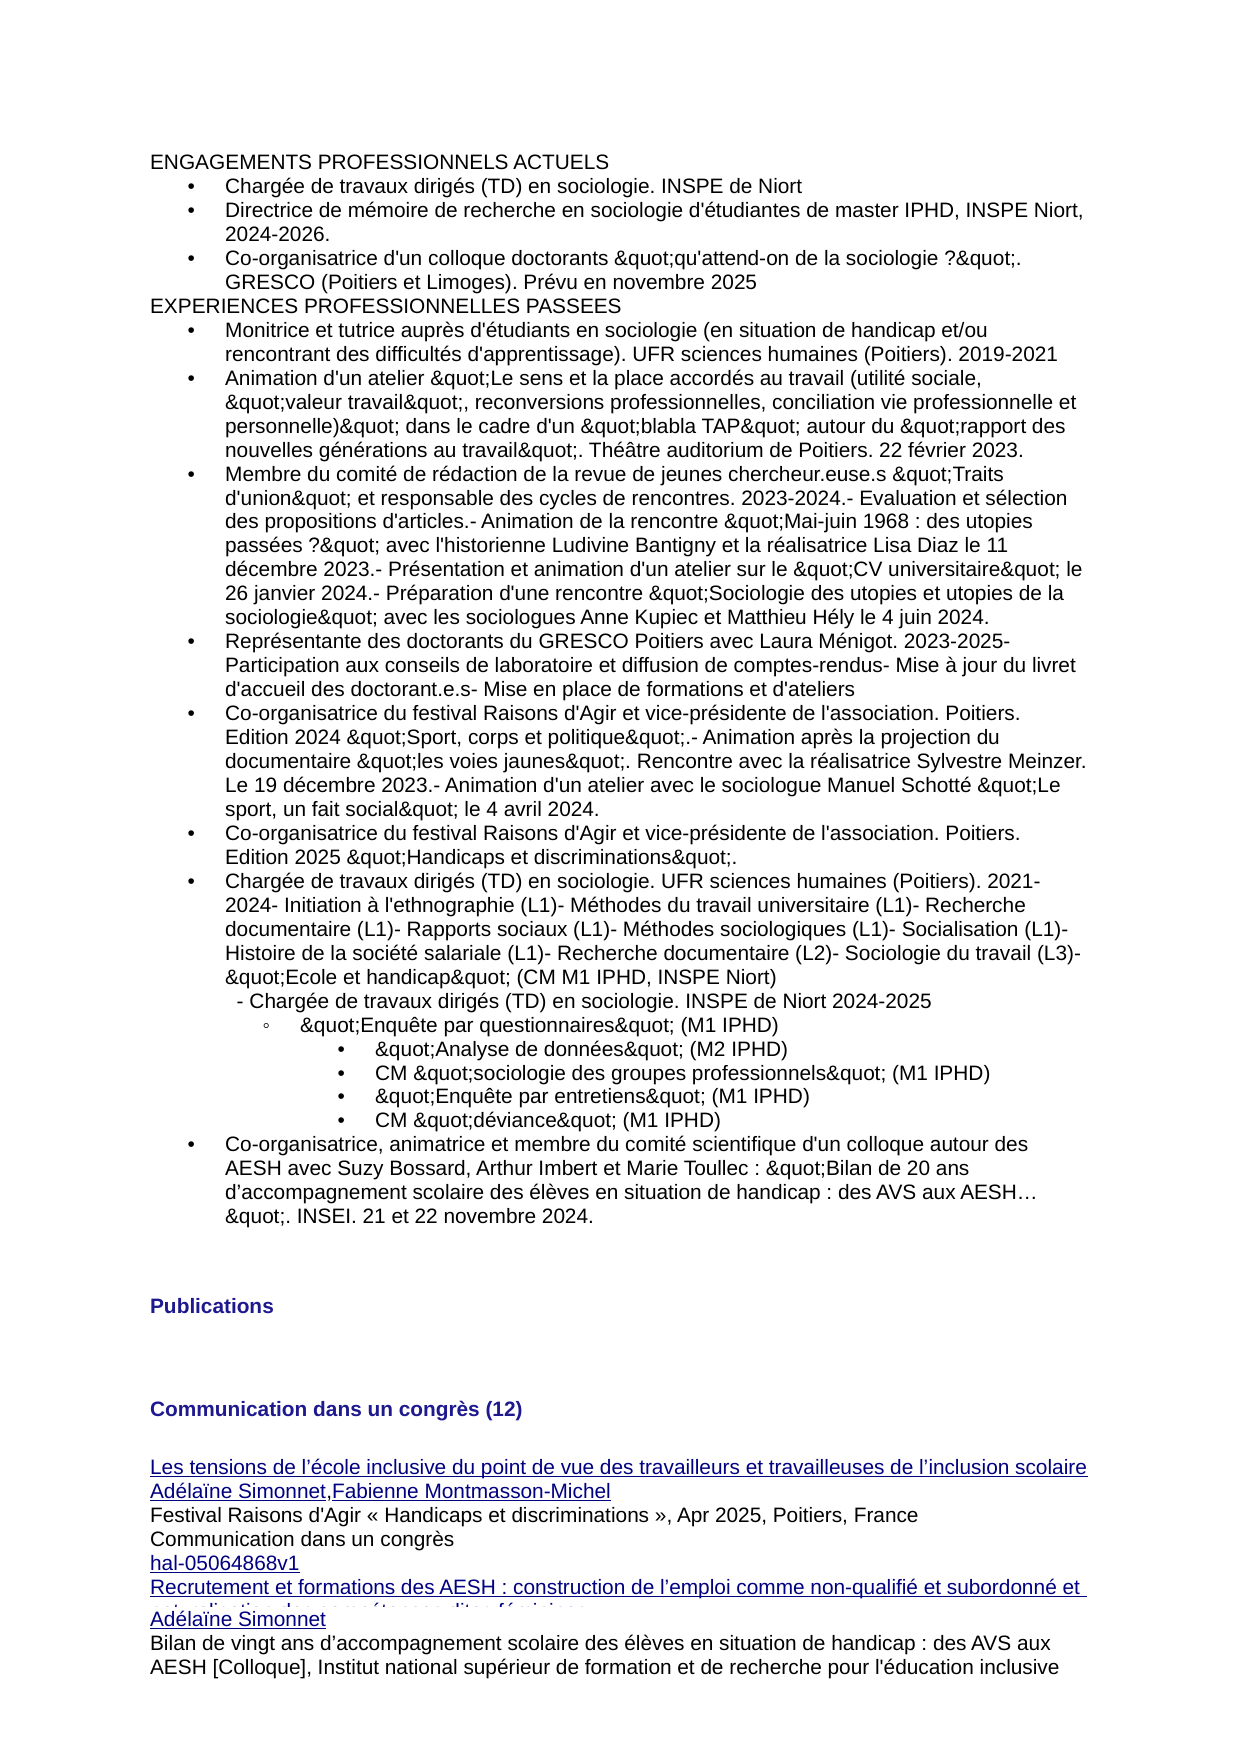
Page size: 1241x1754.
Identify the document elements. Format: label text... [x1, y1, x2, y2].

table_header Les tensions de l’école inclusive du point de vue des travailleurs et travailleuses de l’inclusion scolaire Adélaïne Simonnet,Fabienne Montmasson-Michel Festival Raisons d'Agir « Handicaps et discriminations », Apr 2025, Poitiers, France Communication dans un congrès hal-05064868v1 [150, 1455, 1090, 1575]
list CM &quot;déviance&quot; (M1 IPHD) [337, 1108, 1090, 1132]
table_cell Recrutement et formations des AESH : construction de l’emploi comme non-qualifié et subordonné et naturalisation des compétences dites féminines Adélaïne Simonnet Bilan de vingt ans d’accompagnement scolaire des élèves en situation de handicap : des AVS aux AESH [Colloque], Institut national supérieur de formation et de recherche pour l'éducation inclusive [150, 1575, 1090, 1679]
subtitle Communication dans un congrès (12) [150, 1397, 1090, 1421]
text ENGAGEMENTS PROFESSIONNELS ACTUELS [150, 150, 1090, 174]
list Co-organisatrice, animatrice et membre du comité scientifique d'un colloque autour des AESH avec Suzy Bossard, Arthur Imbert et Marie Toullec : &quot;Bilan de 20 ans d’accompagnement scolaire des élèves en situation de handicap : des AVS aux AESH…&quot;. INSEI. 21 et 22 novembre 2024. [187, 1132, 1090, 1228]
list Co-organisatrice d'un colloque doctorants &quot;qu'attend-on de la sociologie ?&quot;. GRESCO (Poitiers et Limoges). Prévu en novembre 2025 [187, 246, 1090, 294]
list &quot;Enquête par entretiens&quot; (M1 IPHD) [337, 1084, 1090, 1108]
list Animation d'un atelier &quot;Le sens et la place accordés au travail (utilité sociale, &quot;valeur travail&quot;, reconversions professionnelles, conciliation vie professionnelle et personnelle)&quot; dans le cadre d'un &quot;blabla TAP&quot; autour du &quot;rapport des nouvelles générations au travail&quot;. Théâtre auditorium de Poitiers. 22 février 2023. [187, 366, 1090, 461]
list Représentante des doctorants du GRESCO Poitiers avec Laura Ménigot. 2023-2025- Participation aux conseils de laboratoire et diffusion de comptes-rendus- Mise à jour du livret d'accueil des doctorant.e.s- Mise en place de formations et d'ateliers [187, 629, 1090, 701]
list CM &quot;sociologie des groupes professionnels&quot; (M1 IPHD) [337, 1060, 1090, 1084]
list Co-organisatrice du festival Raisons d'Agir et vice-présidente de l'association. Poitiers. Edition 2025 &quot;Handicaps et discriminations&quot;. [187, 821, 1090, 869]
list Monitrice et tutrice auprès d'étudiants en sociologie (en situation de handicap et/ou rencontrant des difficultés d'apprentissage). UFR sciences humaines (Poitiers). 2019-2021 [187, 318, 1090, 366]
subtitle Publications [150, 1294, 1090, 1318]
list Directrice de mémoire de recherche en sociologie d'étudiantes de master IPHD, INSPE Niort, 2024-2026. [187, 198, 1090, 246]
list &quot;Enquête par questionnaires&quot; (M1 IPHD) [262, 1012, 1090, 1036]
list Chargée de travaux dirigés (TD) en sociologie. UFR sciences humaines (Poitiers). 2021-2024- Initiation à l'ethnographie (L1)- Méthodes du travail universitaire (L1)- Recherche documentaire (L1)- Rapports sociaux (L1)- Méthodes sociologiques (L1)- Socialisation (L1)- Histoire de la société salariale (L1)- Recherche documentaire (L2)- Sociologie du travail (L3)-&quot;Ecole et handicap&quot; (CM M1 IPHD, INSPE Niort) [187, 869, 1090, 988]
list Chargée de travaux dirigés (TD) en sociologie. INSPE de Niort [187, 174, 1090, 198]
list - Chargée de travaux dirigés (TD) en sociologie. INSPE de Niort 2024-2025 [187, 988, 1090, 1012]
text EXPERIENCES PROFESSIONNELLES PASSEES [150, 294, 1090, 318]
list &quot;Analyse de données&quot; (M2 IPHD) [337, 1036, 1090, 1060]
list Membre du comité de rédaction de la revue de jeunes chercheur.euse.s &quot;Traits d'union&quot; et responsable des cycles de rencontres. 2023-2024.- Evaluation et sélection des propositions d'articles.- Animation de la rencontre &quot;Mai-juin 1968 : des utopies passées ?&quot; avec l'historienne Ludivine Bantigny et la réalisatrice Lisa Diaz le 11 décembre 2023.- Présentation et animation d'un atelier sur le &quot;CV universitaire&quot; le 26 janvier 2024.- Préparation d'une rencontre &quot;Sociologie des utopies et utopies de la sociologie&quot; avec les sociologues Anne Kupiec et Matthieu Hély le 4 juin 2024. [187, 461, 1090, 629]
list Co-organisatrice du festival Raisons d'Agir et vice-présidente de l'association. Poitiers. Edition 2024 &quot;Sport, corps et politique&quot;.- Animation après la projection du documentaire &quot;les voies jaunes&quot;. Rencontre avec la réalisatrice Sylvestre Meinzer. Le 19 décembre 2023.- Animation d'un atelier avec le sociologue Manuel Schotté &quot;Le sport, un fait social&quot; le 4 avril 2024. [187, 701, 1090, 821]
